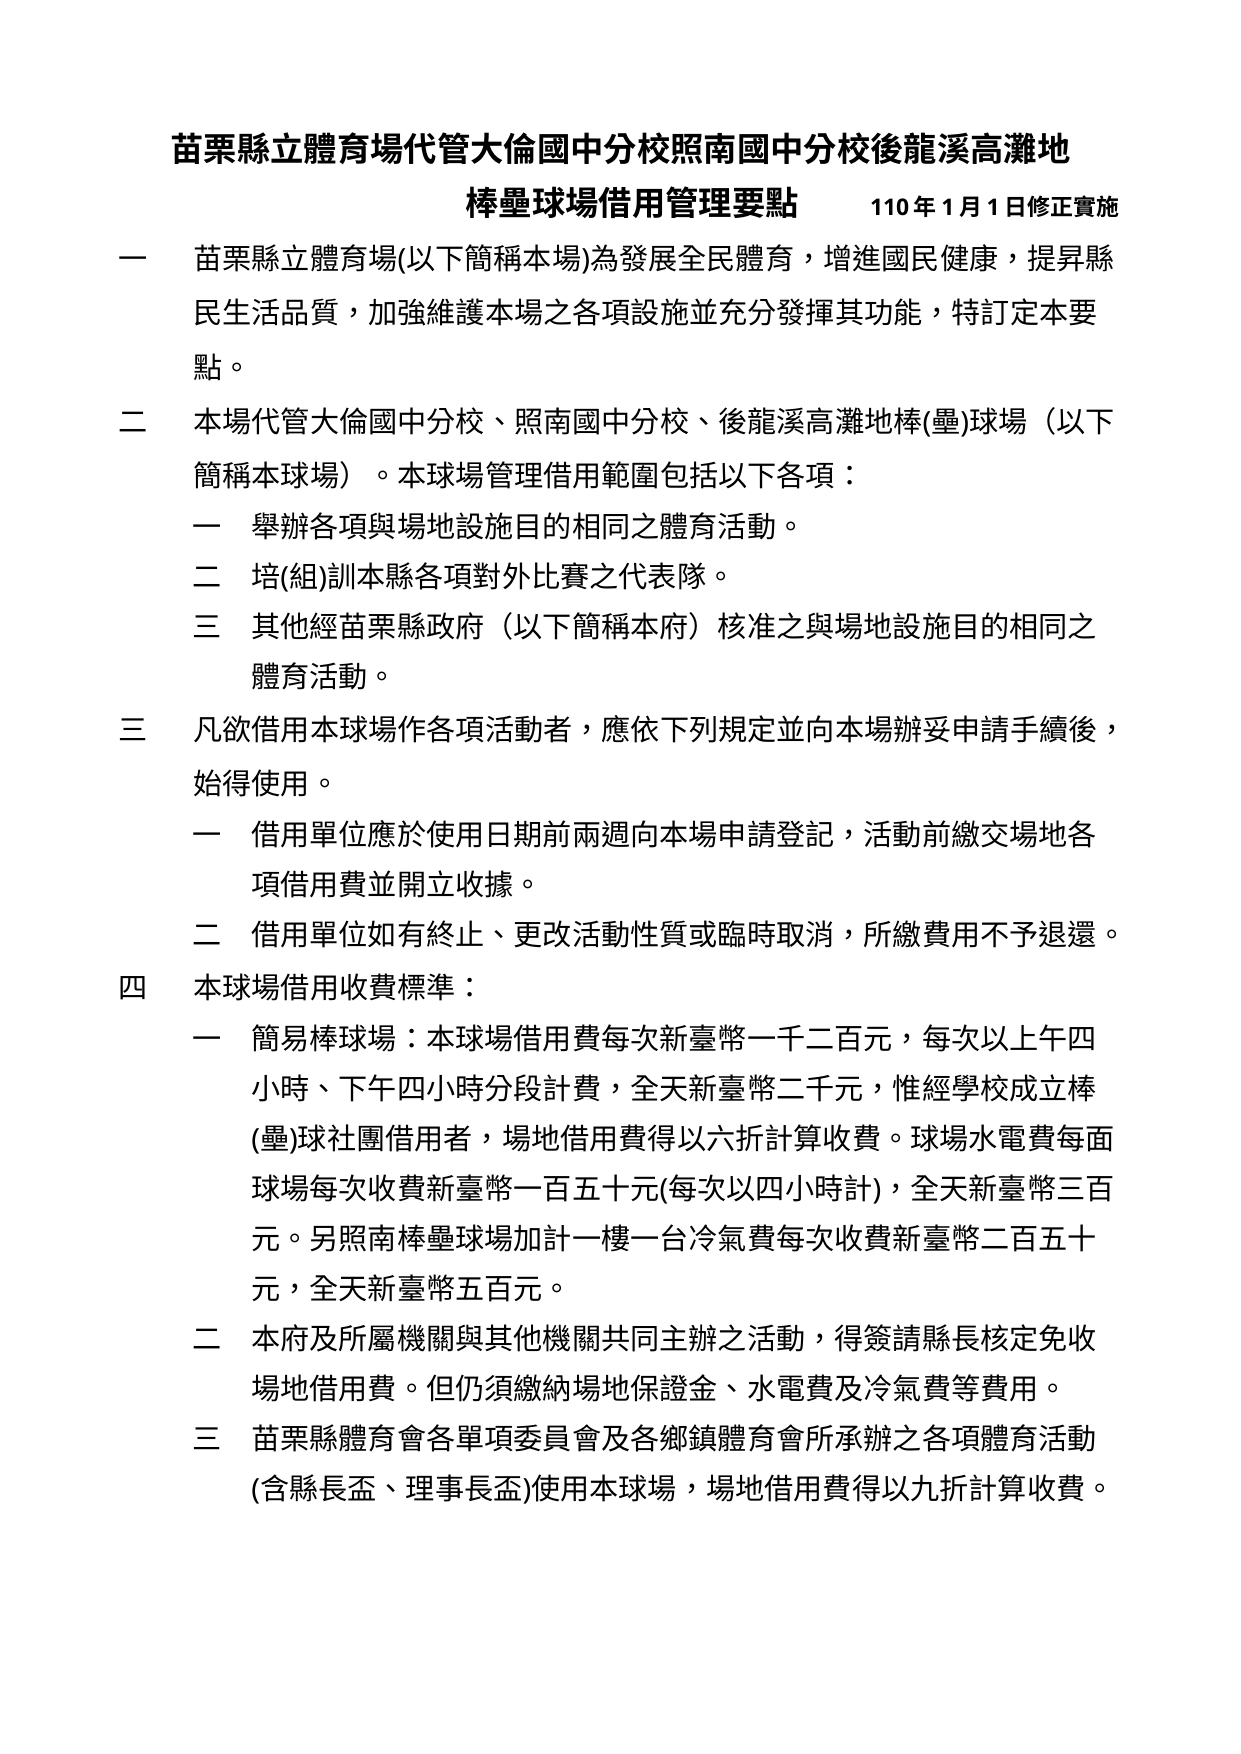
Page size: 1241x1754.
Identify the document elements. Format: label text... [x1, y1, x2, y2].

list 本球場借用收費標準： [118, 956, 1122, 1010]
list 凡欲借用本球場作各項活動者，應依下列規定並向本場辦妥申請手續後，始得使用。 [118, 697, 1122, 806]
list 苗栗縣立體育場(以下簡稱本場)為發展全民體育，增進國民健康，提昇縣民生活品質，加強維護本場之各項設施並充分發揮其功能，特訂定本要點。 [118, 226, 1122, 389]
list 舉辦各項與場地設施目的相同之體育活動。 [192, 497, 1122, 547]
list 本府及所屬機關與其他機關共同主辦之活動，得簽請縣長核定免收場地借用費。但仍須繳納場地保證金、水電費及冷氣費等費用。 [192, 1310, 1122, 1410]
list 苗栗縣體育會各單項委員會及各鄉鎮體育會所承辦之各項體育活動(含縣長盃、理事長盃)使用本球場，場地借用費得以九折計算收費。 [192, 1410, 1122, 1510]
text 棒壘球場借用管理要點 110年1月1日修正實施 [118, 172, 1122, 226]
list 借用單位應於使用日期前兩週向本場申請登記，活動前繳交場地各項借用費並開立收據。 [192, 806, 1122, 906]
list 借用單位如有終止、更改活動性質或臨時取消，所繳費用不予退還。 [192, 906, 1122, 956]
list 其他經苗栗縣政府（以下簡稱本府）核准之與場地設施目的相同之體育活動。 [192, 597, 1122, 697]
list 培(組)訓本縣各項對外比賽之代表隊。 [192, 547, 1122, 597]
text 苗栗縣立體育場代管大倫國中分校照南國中分校後龍溪高灘地 [118, 118, 1122, 172]
list 簡易棒球場：本球場借用費每次新臺幣一千二百元，每次以上午四小時、下午四小時分段計費，全天新臺幣二千元，惟經學校成立棒(壘)球社團借用者，場地借用費得以六折計算收費。球場水電費每面球場每次收費新臺幣一百五十元(每次以四小時計)，全天新臺幣三百元。另照南棒壘球場加計一樓一台冷氣費每次收費新臺幣二百五十元，全天新臺幣五百元。 [192, 1010, 1122, 1310]
list 本場代管大倫國中分校、照南國中分校、後龍溪高灘地棒(壘)球場（以下簡稱本球場）。本球場管理借用範圍包括以下各項： [118, 389, 1122, 497]
